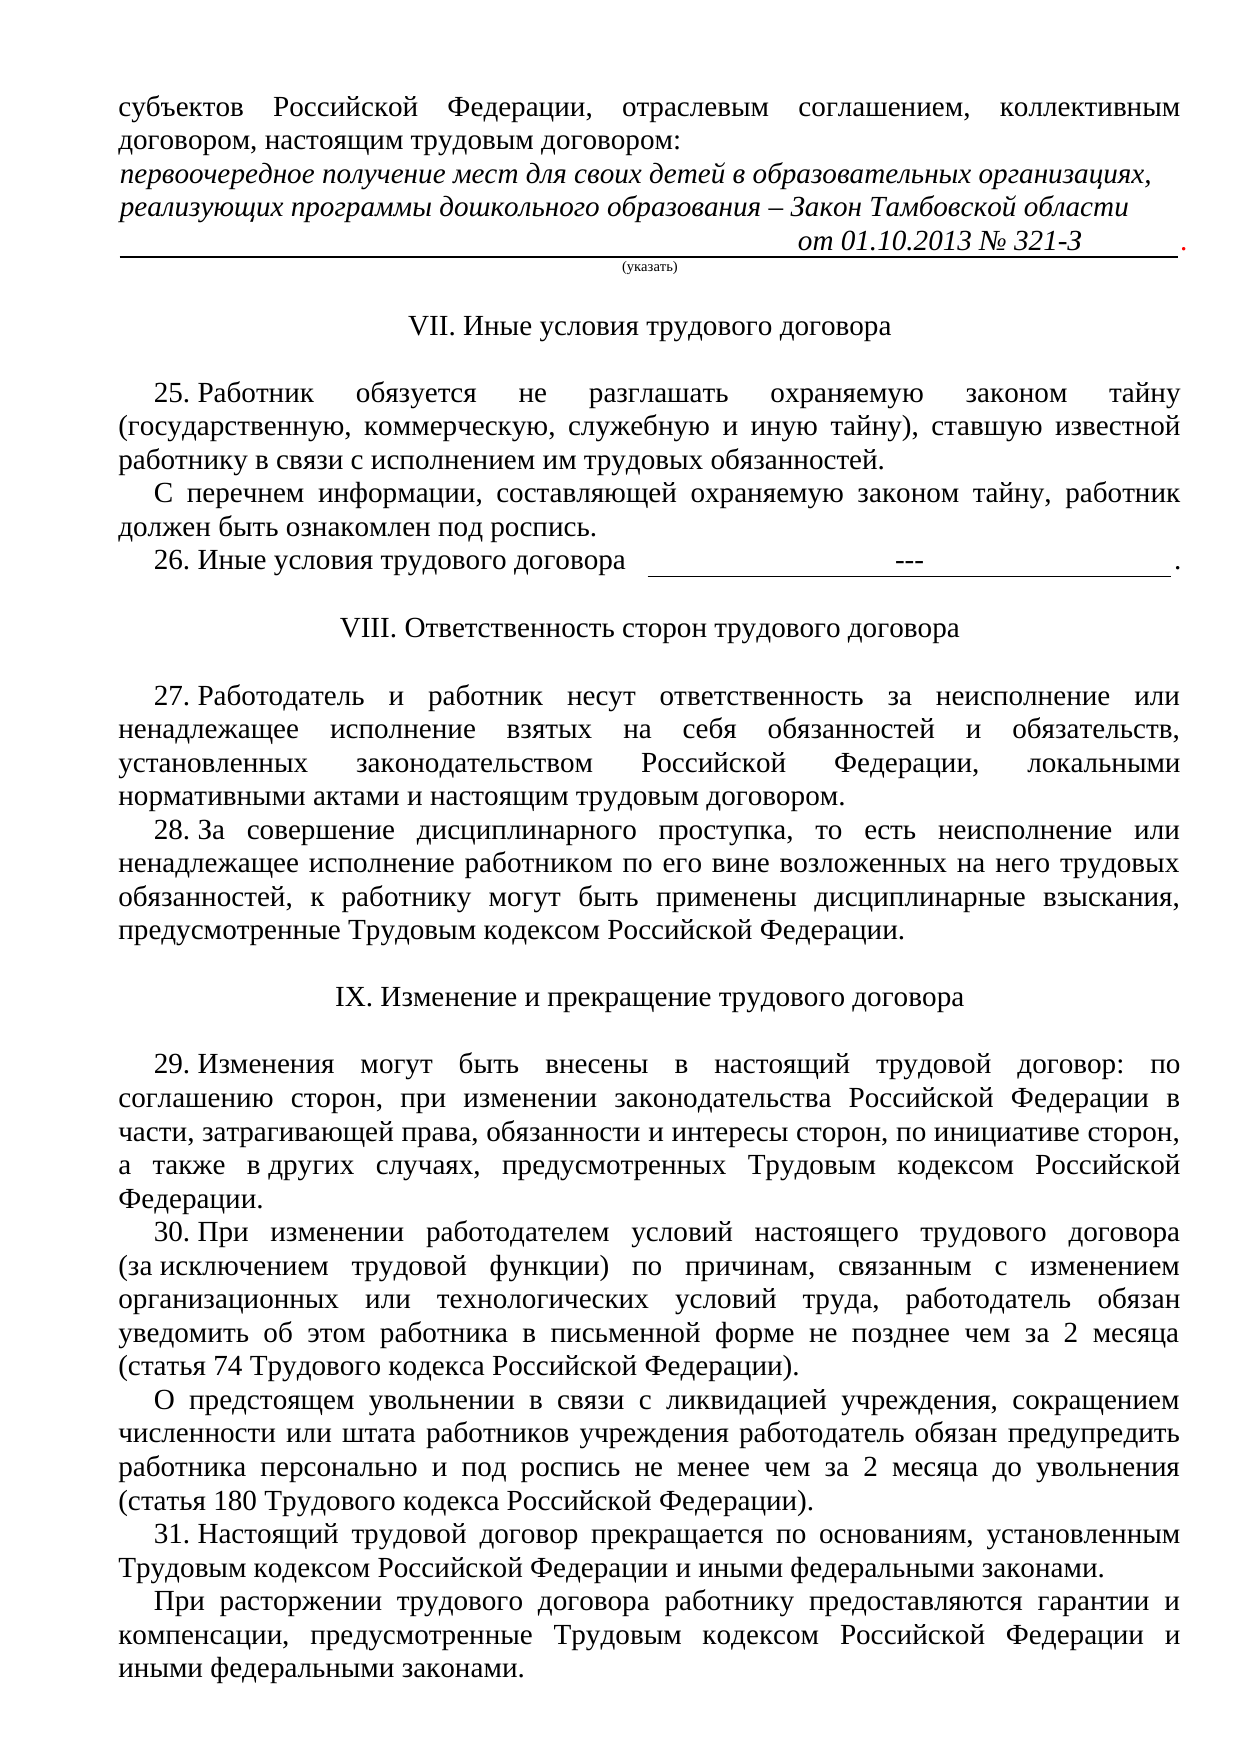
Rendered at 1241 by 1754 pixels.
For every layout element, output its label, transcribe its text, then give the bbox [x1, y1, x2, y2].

text 25. Работник обязуется не разглашать охраняемую законом тайну (государственную, коммерческую, служебную и иную тайну), ставшую известной работнику в связи с исполнением им трудовых обязанностей. [118, 375, 1181, 475]
text 27. Работодатель и работник несут ответственность за неисполнение или ненадлежащее исполнение взятых на себя обязанностей и обязательств, установленных законодательством Российской Федерации, локальными нормативными актами и настоящим трудовым договором. [118, 678, 1181, 812]
text При расторжении трудового договора работнику предоставляются гарантии и компенсации, предусмотренные Трудовым кодексом Российской Федерации и иными федеральными законами. [118, 1583, 1181, 1684]
table_header 26. Иные условия трудового договора [154, 543, 647, 576]
text О предстоящем увольнении в связи с ликвидацией учреждения, сокращением численности или штата работников учреждения работодатель обязан предупредить работника персонально и под роспись не менее чем за 2 месяца до увольнения (статья 180 Трудового кодекса Российской Федерации). [118, 1382, 1181, 1516]
text VIII. Ответственность сторон трудового договора [118, 611, 1181, 644]
text 30. При изменении работодателем условий настоящего трудового договора (за исключением трудовой функции) по причинам, связанным с изменением организационных или технологических условий труда, работодатель обязан уведомить об этом работника в письменной форме не позднее чем за 2 месяца (статья 74 Трудового кодекса Российской Федерации). [118, 1214, 1181, 1382]
text 29. Изменения могут быть внесены в настоящий трудовой договор: по соглашению сторон, при изменении законодательства Российской Федерации в части, затрагивающей права, обязанности и интересы сторон, по инициативе сторон, а также в других случаях, предусмотренных Трудовым кодексом Российской Федерации. [118, 1047, 1181, 1214]
table_header --- [648, 543, 1171, 576]
table_header . [1178, 156, 1187, 256]
text IX. Изменение и прекращение трудового договора [118, 979, 1181, 1013]
text VII. Иные условия трудового договора [118, 308, 1181, 341]
text 28. За совершение дисциплинарного проступка, то есть неисполнение или ненадлежащее исполнение работником по его вине возложенных на него трудовых обязанностей, к работнику могут быть применены дисциплинарные взыскания, предусмотренные Трудовым кодексом Российской Федерации. [118, 812, 1181, 946]
text 31. Настоящий трудовой договор прекращается по основаниям, установленным Трудовым кодексом Российской Федерации и иными федеральными законами. [118, 1516, 1181, 1583]
text субъектов Российской Федерации, отраслевым соглашением, коллективным договором, настоящим трудовым договором: [118, 89, 1181, 156]
text С перечнем информации, составляющей охраняемую законом тайну, работник должен быть ознакомлен под роспись. [118, 475, 1181, 542]
text (указать) [118, 257, 1181, 274]
table_header первоочередное получение мест для своих детей в образовательных организациях, реализующих программы дошкольного образования – Закон Тамбовской области от 01.10.2013 № 321-З [120, 156, 1178, 256]
table_header . [1171, 543, 1181, 576]
